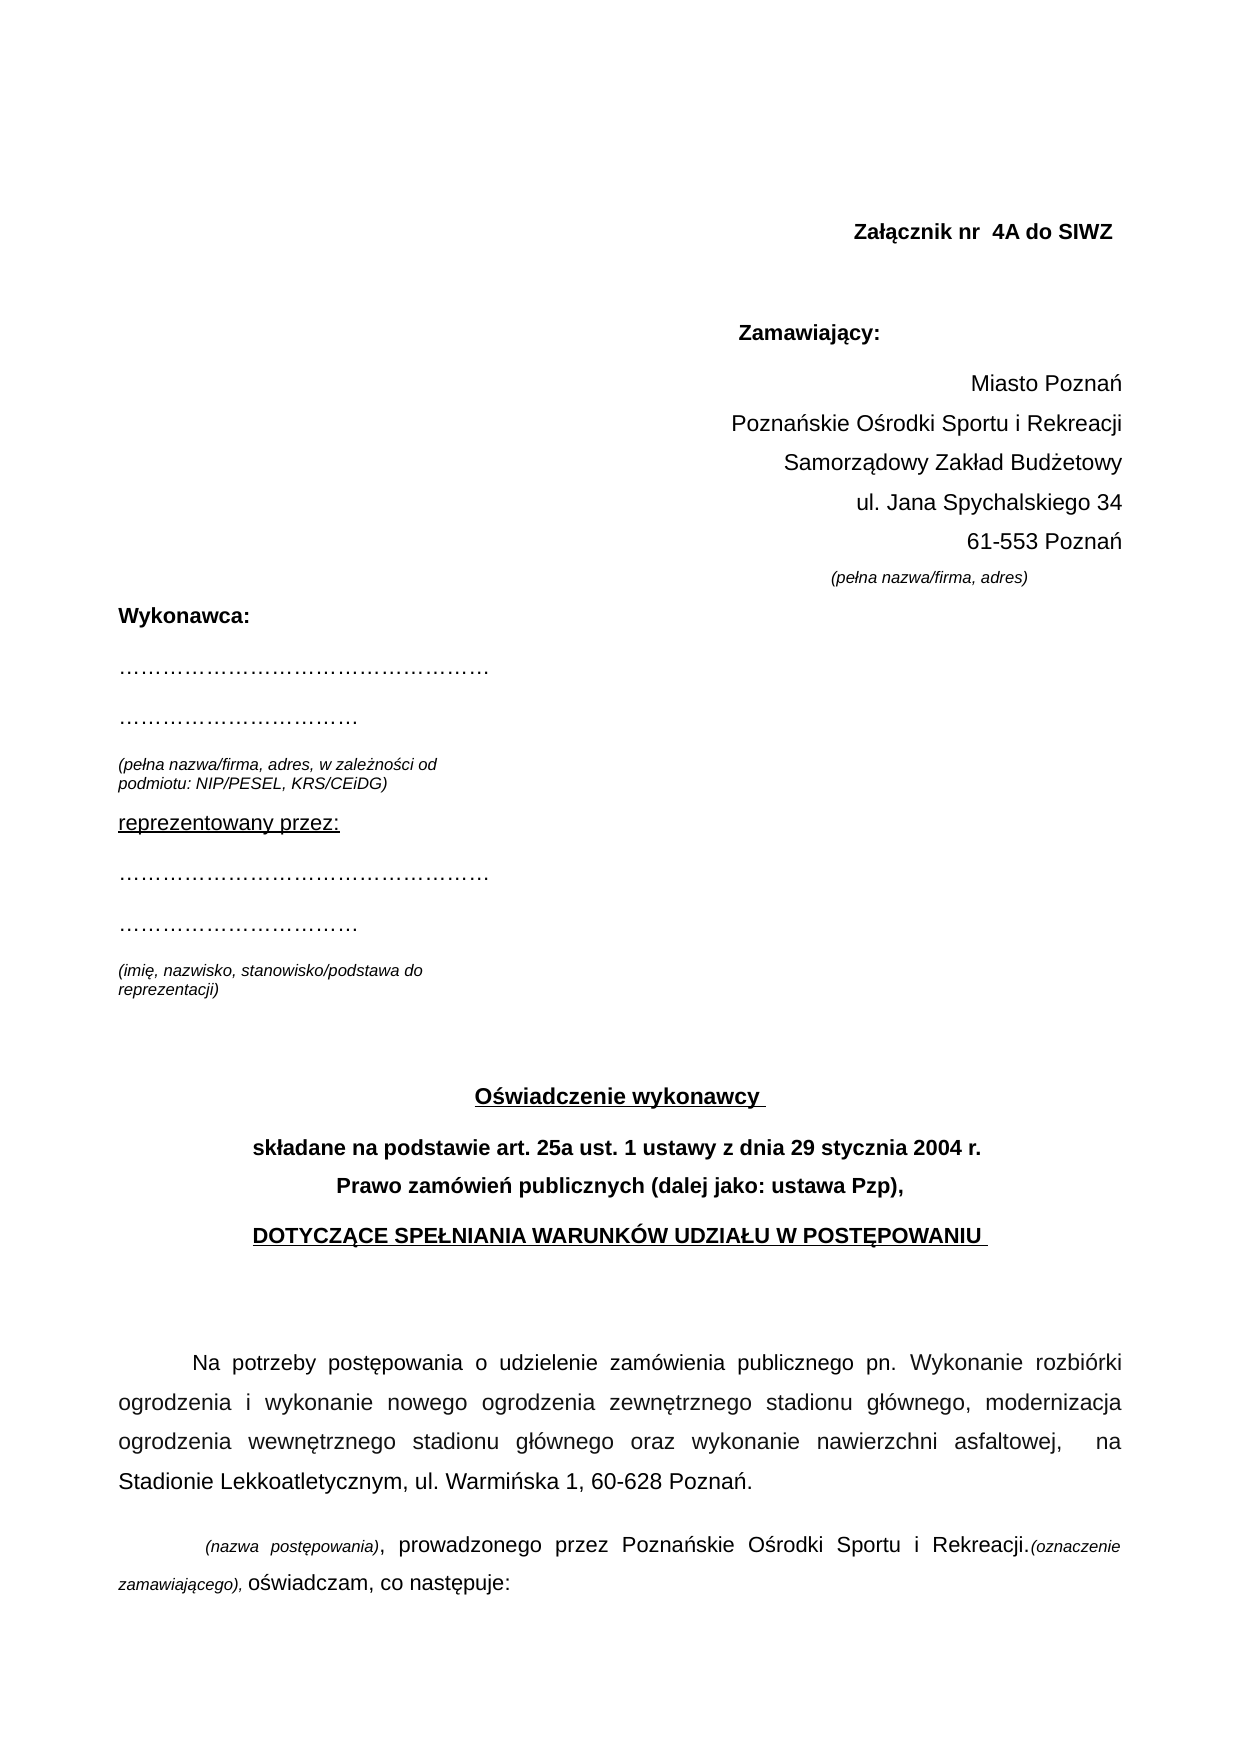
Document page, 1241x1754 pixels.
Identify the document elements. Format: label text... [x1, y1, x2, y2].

text (pełna nazwa/firma, adres) [738, 568, 1122, 587]
text DOTYCZĄCE SPEŁNIANIA WARUNKÓW UDZIAŁU W POSTĘPOWANIU [118, 1223, 1122, 1286]
text Zamawiający: [664, 320, 1122, 345]
text (imię, nazwisko, stanowisko/podstawa do reprezentacji) [118, 961, 502, 999]
text reprezentowany przez: [118, 810, 1122, 835]
text 61-553 Poznań [118, 528, 1122, 554]
text Oświadczenie wykonawcy [118, 1083, 1122, 1109]
text Wykonawca: [118, 603, 1122, 629]
text ul. Jana Spychalskiego 34 [118, 489, 1122, 515]
text Poznańskie Ośrodki Sportu i Rekreacji [118, 410, 1122, 436]
text składane na podstawie art. 25a ust. 1 ustawy z dnia 29 stycznia 2004 r. [118, 1135, 1122, 1160]
text Prawo zamówień publicznych (dalej jako: ustawa Pzp), [118, 1173, 1122, 1198]
text Miasto Poznań [118, 370, 1122, 397]
text Na potrzeby postępowania o udzielenie zamówienia publicznego pn. Wykonanie rozbiórki ogrodzenia i wykonanie nowego ogrodzenia zewnętrznego stadionu głównego, modernizacja ogrodzenia wewnętrznego stadionu głównego oraz wykonanie nawierzchni asfaltowej, na Stadionie Lekkoatletycznym, ul. Warmińska 1, 60-628 Poznań. [118, 1349, 1122, 1494]
text ………………………………………………………………………… [118, 654, 502, 729]
text (pełna nazwa/firma, adres, w zależności od podmiotu: NIP/PESEL, KRS/CEiDG) [118, 755, 502, 793]
text ………………………………………………………………………… [118, 860, 502, 936]
text (nazwa postępowania), prowadzonego przez Poznańskie Ośrodki Sportu i Rekreacji.(oznaczenie zamawiającego), oświadczam, co następuje: [118, 1532, 1122, 1595]
text Załącznik nr 4A do SIWZ [664, 219, 1122, 244]
text Samorządowy Zakład Budżetowy [118, 449, 1122, 476]
